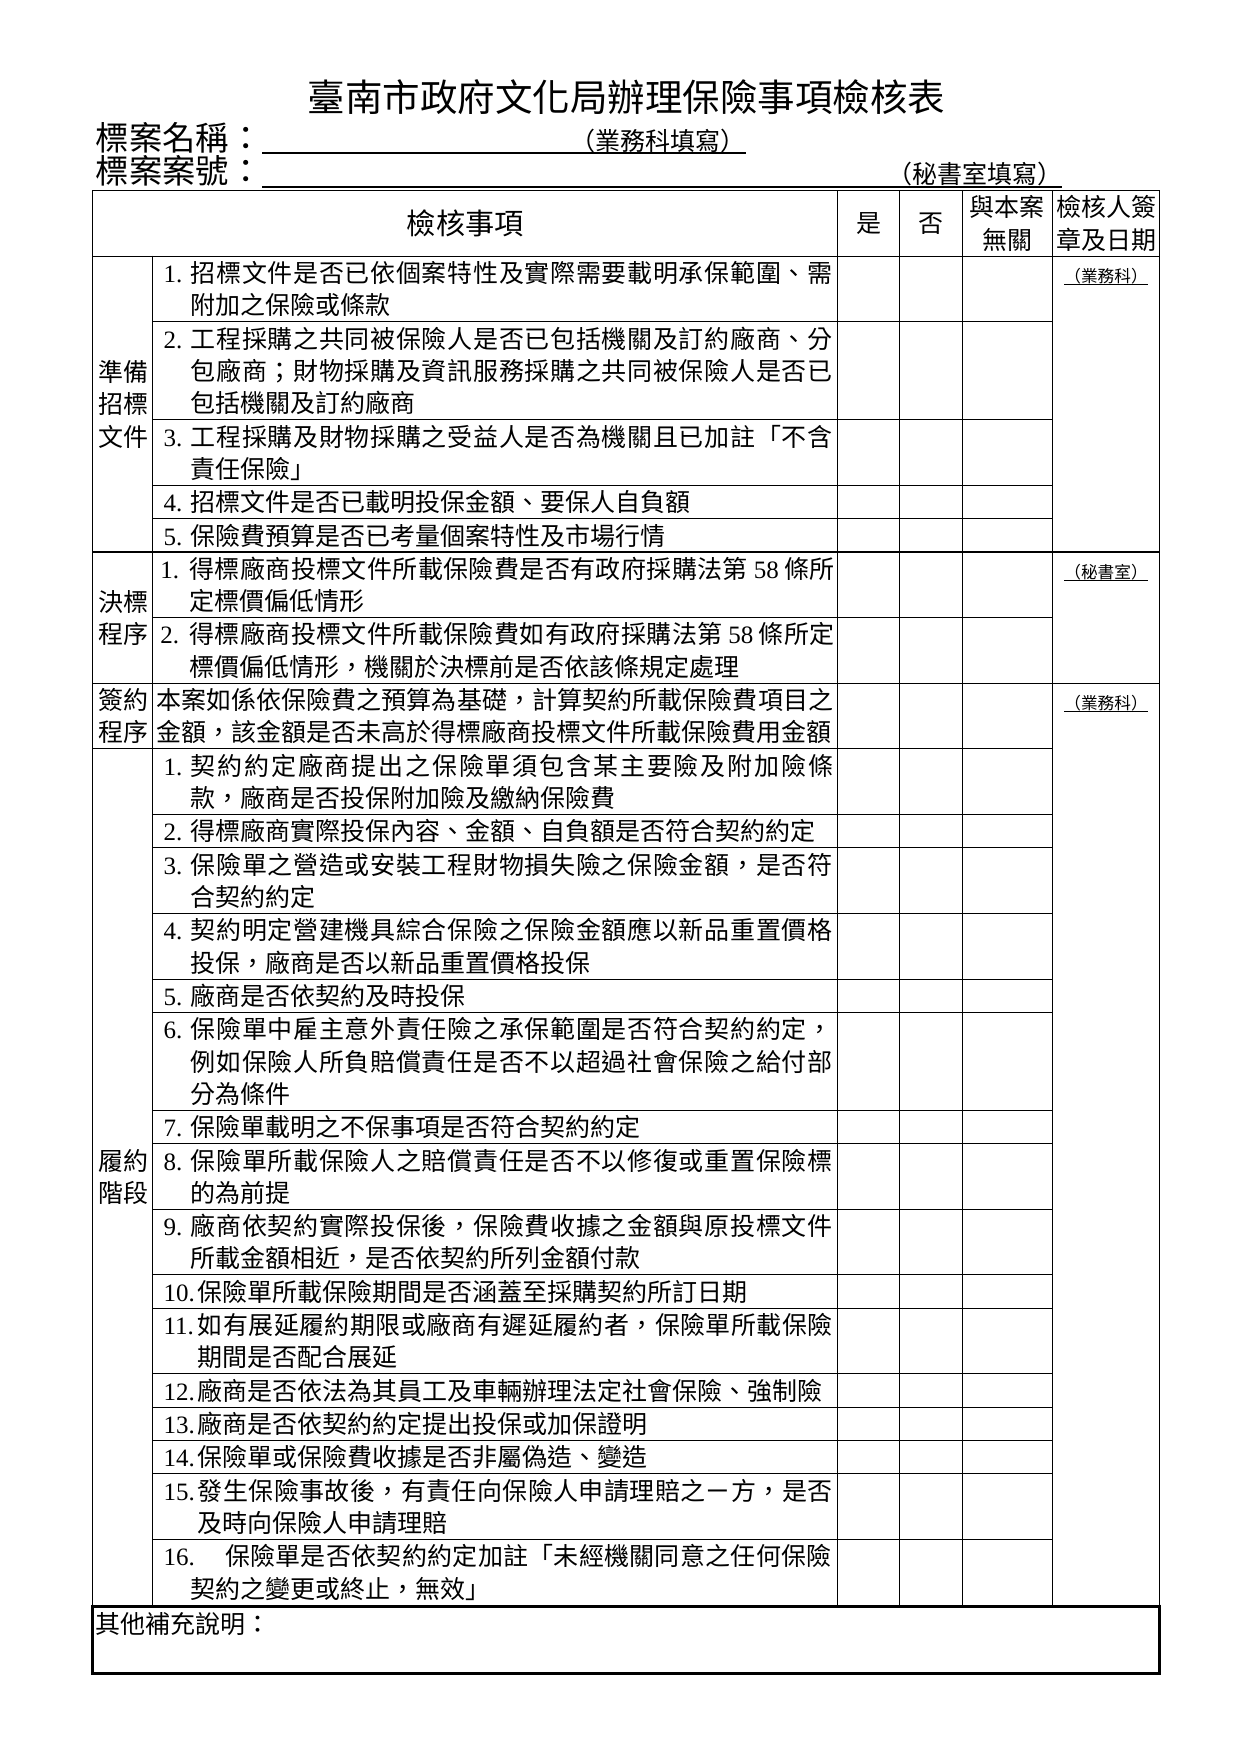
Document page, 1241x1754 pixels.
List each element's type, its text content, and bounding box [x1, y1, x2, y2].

table_cell [838, 618, 899, 683]
table_cell [963, 420, 1052, 485]
table_cell [900, 1309, 962, 1373]
table_cell [900, 519, 962, 551]
table_cell [838, 1013, 899, 1110]
table_cell [838, 1210, 899, 1274]
table_cell [94, 1640, 1158, 1672]
table_cell [900, 1013, 962, 1110]
table_cell [900, 1275, 962, 1308]
table_cell [900, 749, 962, 814]
table_cell [963, 322, 1052, 419]
table_cell [963, 1210, 1052, 1274]
table_cell 契約明定營建機具綜合保險之保險金額應以新品重置價格投保，廠商是否以新品重置價格投保 [153, 914, 837, 978]
table_cell [963, 1441, 1052, 1473]
table_cell 履約階段 [93, 749, 152, 1604]
table_cell 工程採購之共同被保險人是否已包括機關及訂約廠商、分包廠商；財物採購及資訊服務採購之共同被保險人是否已包括機關及訂約廠商 [153, 322, 837, 419]
table_cell 其他補充說明： [94, 1608, 1158, 1640]
table_cell （業務科） [1053, 684, 1159, 1604]
table_cell （業務科） [1053, 257, 1159, 551]
table_cell 廠商是否依法為其員工及車輛辦理法定社會保險、強制險 [153, 1374, 837, 1407]
table_cell [963, 848, 1052, 913]
table_cell [900, 815, 962, 847]
table_cell [900, 914, 962, 978]
table_cell [963, 257, 1052, 321]
table_cell [838, 420, 899, 485]
table_cell [838, 257, 899, 321]
table_cell [963, 618, 1052, 683]
table_cell [900, 1111, 962, 1143]
table_cell 簽約程序 [93, 684, 152, 748]
table_cell 發生保險事故後，有責任向保險人申請理賠之ㄧ方，是否及時向保險人申請理賠 [153, 1474, 837, 1539]
table_cell [963, 553, 1052, 617]
table_cell 保險單之營造或安裝工程財物損失險之保險金額，是否符合契約約定 [153, 848, 837, 913]
table_cell [900, 1540, 962, 1604]
table_cell 保險費預算是否已考量個案特性及市場行情 [153, 519, 837, 551]
table_cell 保險單所載保險期間是否涵蓋至採購契約所訂日期 [153, 1275, 837, 1308]
table_cell [838, 553, 899, 617]
table_cell [838, 519, 899, 551]
table_header 臺南市政府文化局辦理保險事項檢核表 [93, 75, 1159, 123]
table_cell [963, 1309, 1052, 1373]
table_cell 標案案號： （秘書室填寫） [93, 157, 1159, 190]
table_cell [963, 519, 1052, 551]
table_cell [963, 1111, 1052, 1143]
table_cell [900, 1474, 962, 1539]
table_cell 保險單載明之不保事項是否符合契約約定 [153, 1111, 837, 1143]
table_cell 檢核人簽章及日期 [1053, 191, 1159, 256]
table_cell 如有展延履約期限或廠商有遲延履約者，保險單所載保險期間是否配合展延 [153, 1309, 837, 1373]
table_cell [838, 1474, 899, 1539]
table_cell 得標廠商實際投保內容、金額、自負額是否符合契約約定 [153, 815, 837, 847]
table_cell [900, 486, 962, 518]
table_cell [838, 1111, 899, 1143]
table_cell 招標文件是否已載明投保金額、要保人自負額 [153, 486, 837, 518]
table_cell 本案如係依保險費之預算為基礎，計算契約所載保險費項目之金額，該金額是否未高於得標廠商投標文件所載保險費用金額 [153, 684, 837, 748]
table_cell [900, 684, 962, 748]
table_cell 招標文件是否已依個案特性及實際需要載明承保範圍、需附加之保險或條款 [153, 257, 837, 321]
table_cell 準備招標文件 [93, 257, 152, 551]
table_cell [963, 1474, 1052, 1539]
table_cell [838, 1374, 899, 1407]
table_cell 保險單所載保險人之賠償責任是否不以修復或重置保險標的為前提 [153, 1144, 837, 1209]
table_cell [900, 322, 962, 419]
table_cell 保險單中雇主意外責任險之承保範圍是否符合契約約定，例如保險人所負賠償責任是否不以超過社會保險之給付部分為條件 [153, 1013, 837, 1110]
table_cell 否 [900, 191, 962, 256]
table_cell [838, 1144, 899, 1209]
table_cell [900, 980, 962, 1012]
table_cell [963, 1275, 1052, 1308]
table_cell [838, 1408, 899, 1440]
table_cell [963, 1408, 1052, 1440]
table_cell [838, 322, 899, 419]
table_cell [900, 618, 962, 683]
table_cell [900, 1408, 962, 1440]
table_cell [900, 1374, 962, 1407]
table_cell [900, 1210, 962, 1274]
table_cell [963, 1013, 1052, 1110]
table_cell [900, 1441, 962, 1473]
table_cell [838, 1441, 899, 1473]
table_cell [963, 1374, 1052, 1407]
table_cell [838, 914, 899, 978]
table_cell [900, 420, 962, 485]
table_cell [900, 553, 962, 617]
table_cell [963, 1144, 1052, 1209]
table_cell 得標廠商投標文件所載保險費如有政府採購法第58條所定標價偏低情形，機關於決標前是否依該條規定處理 [153, 618, 837, 683]
table_cell （秘書室） [1053, 553, 1159, 683]
table_cell 保險單或保險費收據是否非屬偽造、變造 [153, 1441, 837, 1473]
table_cell [900, 848, 962, 913]
table_cell [963, 749, 1052, 814]
table_cell [963, 1540, 1052, 1604]
table_cell [963, 914, 1052, 978]
table_cell 標案名稱： （業務科填寫） [93, 123, 1159, 157]
table_cell 得標廠商投標文件所載保險費是否有政府採購法第58條所定標價偏低情形 [153, 553, 837, 617]
table_cell 是 [838, 191, 899, 256]
table_cell [838, 1275, 899, 1308]
table_cell 與本案無關 [963, 191, 1052, 256]
table_cell [838, 1309, 899, 1373]
table_cell [838, 749, 899, 814]
table_cell [838, 1540, 899, 1604]
table_cell 工程採購及財物採購之受益人是否為機關且已加註「不含責任保險」 [153, 420, 837, 485]
table_cell 廠商是否依契約約定提出投保或加保證明 [153, 1408, 837, 1440]
table_cell [900, 257, 962, 321]
table_cell 契約約定廠商提出之保險單須包含某主要險及附加險條款，廠商是否投保附加險及繳納保險費 [153, 749, 837, 814]
table_cell [963, 815, 1052, 847]
table_cell [963, 486, 1052, 518]
table_cell [838, 815, 899, 847]
table_cell [838, 486, 899, 518]
table_cell 保險單是否依契約約定加註「未經機關同意之任何保險契約之變更或終止，無效」 [153, 1540, 837, 1604]
table_cell [963, 980, 1052, 1012]
table_cell 決標程序 [93, 553, 152, 683]
table_cell 廠商是否依契約及時投保 [153, 980, 837, 1012]
table_cell [963, 684, 1052, 748]
table_cell [900, 1144, 962, 1209]
table_cell [838, 848, 899, 913]
table_cell [838, 684, 899, 748]
table_cell 廠商依契約實際投保後，保險費收據之金額與原投標文件所載金額相近，是否依契約所列金額付款 [153, 1210, 837, 1274]
table_cell 檢核事項 [93, 191, 837, 256]
table_cell [838, 980, 899, 1012]
